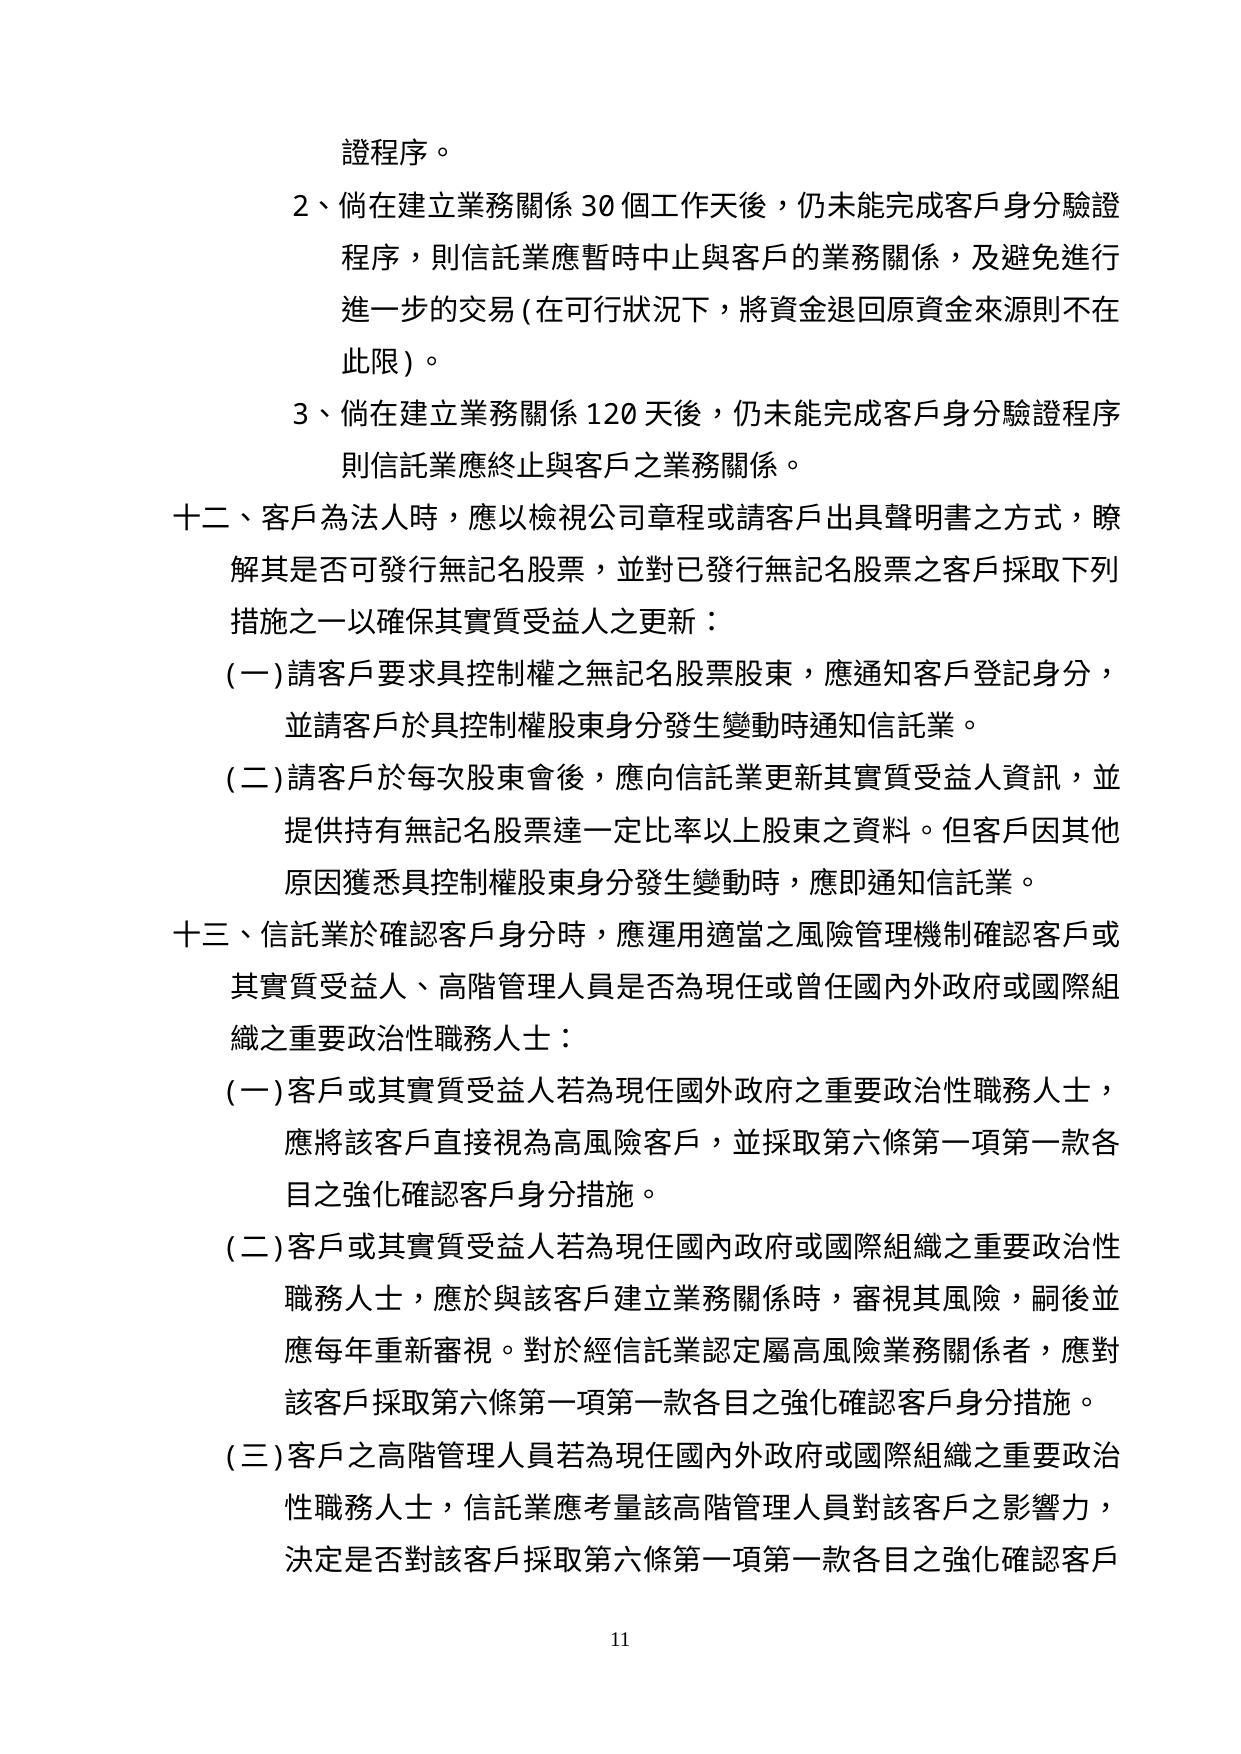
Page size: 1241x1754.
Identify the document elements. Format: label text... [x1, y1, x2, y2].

text 十二、客戶為法人時，應以檢視公司章程或請客戶出具聲明書之方式，瞭解其是否可發行無記名股票，並對已發行無記名股票之客戶採取下列措施之一以確保其實質受益人之更新： [172, 487, 1122, 643]
text 2、倘在建立業務關係30個工作天後，仍未能完成客戶身分驗證程序，則信託業應暫時中止與客戶的業務關係，及避免進行進一步的交易(在可行狀況下，將資金退回原資金來源則不在此限)。 [292, 174, 1122, 383]
text (三)客戶之高階管理人員若為現任國內外政府或國際組織之重要政治性職務人士，信託業應考量該高階管理人員對該客戶之影響力，決定是否對該客戶採取第六條第一項第一款各目之強化確認客戶 [222, 1424, 1122, 1581]
text (一)請客戶要求具控制權之無記名股票股東，應通知客戶登記身分，並請客戶於具控制權股東身分發生變動時通知信託業。 [222, 643, 1122, 747]
text 3、倘在建立業務關係120天後，仍未能完成客戶身分驗證程序，則信託業應終止與客戶之業務關係。 [292, 383, 1122, 487]
text (二)請客戶於每次股東會後，應向信託業更新其實質受益人資訊，並提供持有無記名股票達一定比率以上股東之資料。但客戶因其他原因獲悉具控制權股東身分發生變動時，應即通知信託業。 [222, 747, 1122, 903]
text 證程序。 [292, 122, 1122, 174]
text (二)客戶或其實質受益人若為現任國內政府或國際組織之重要政治性職務人士，應於與該客戶建立業務關係時，審視其風險，嗣後並應每年重新審視。對於經信託業認定屬高風險業務關係者，應對該客戶採取第六條第一項第一款各目之強化確認客戶身分措施。 [222, 1216, 1122, 1424]
text (一)客戶或其實質受益人若為現任國外政府之重要政治性職務人士，應將該客戶直接視為高風險客戶，並採取第六條第一項第一款各目之強化確認客戶身分措施。 [222, 1060, 1122, 1216]
text 十三、信託業於確認客戶身分時，應運用適當之風險管理機制確認客戶或其實質受益人、高階管理人員是否為現任或曾任國內外政府或國際組織之重要政治性職務人士： [172, 903, 1122, 1060]
